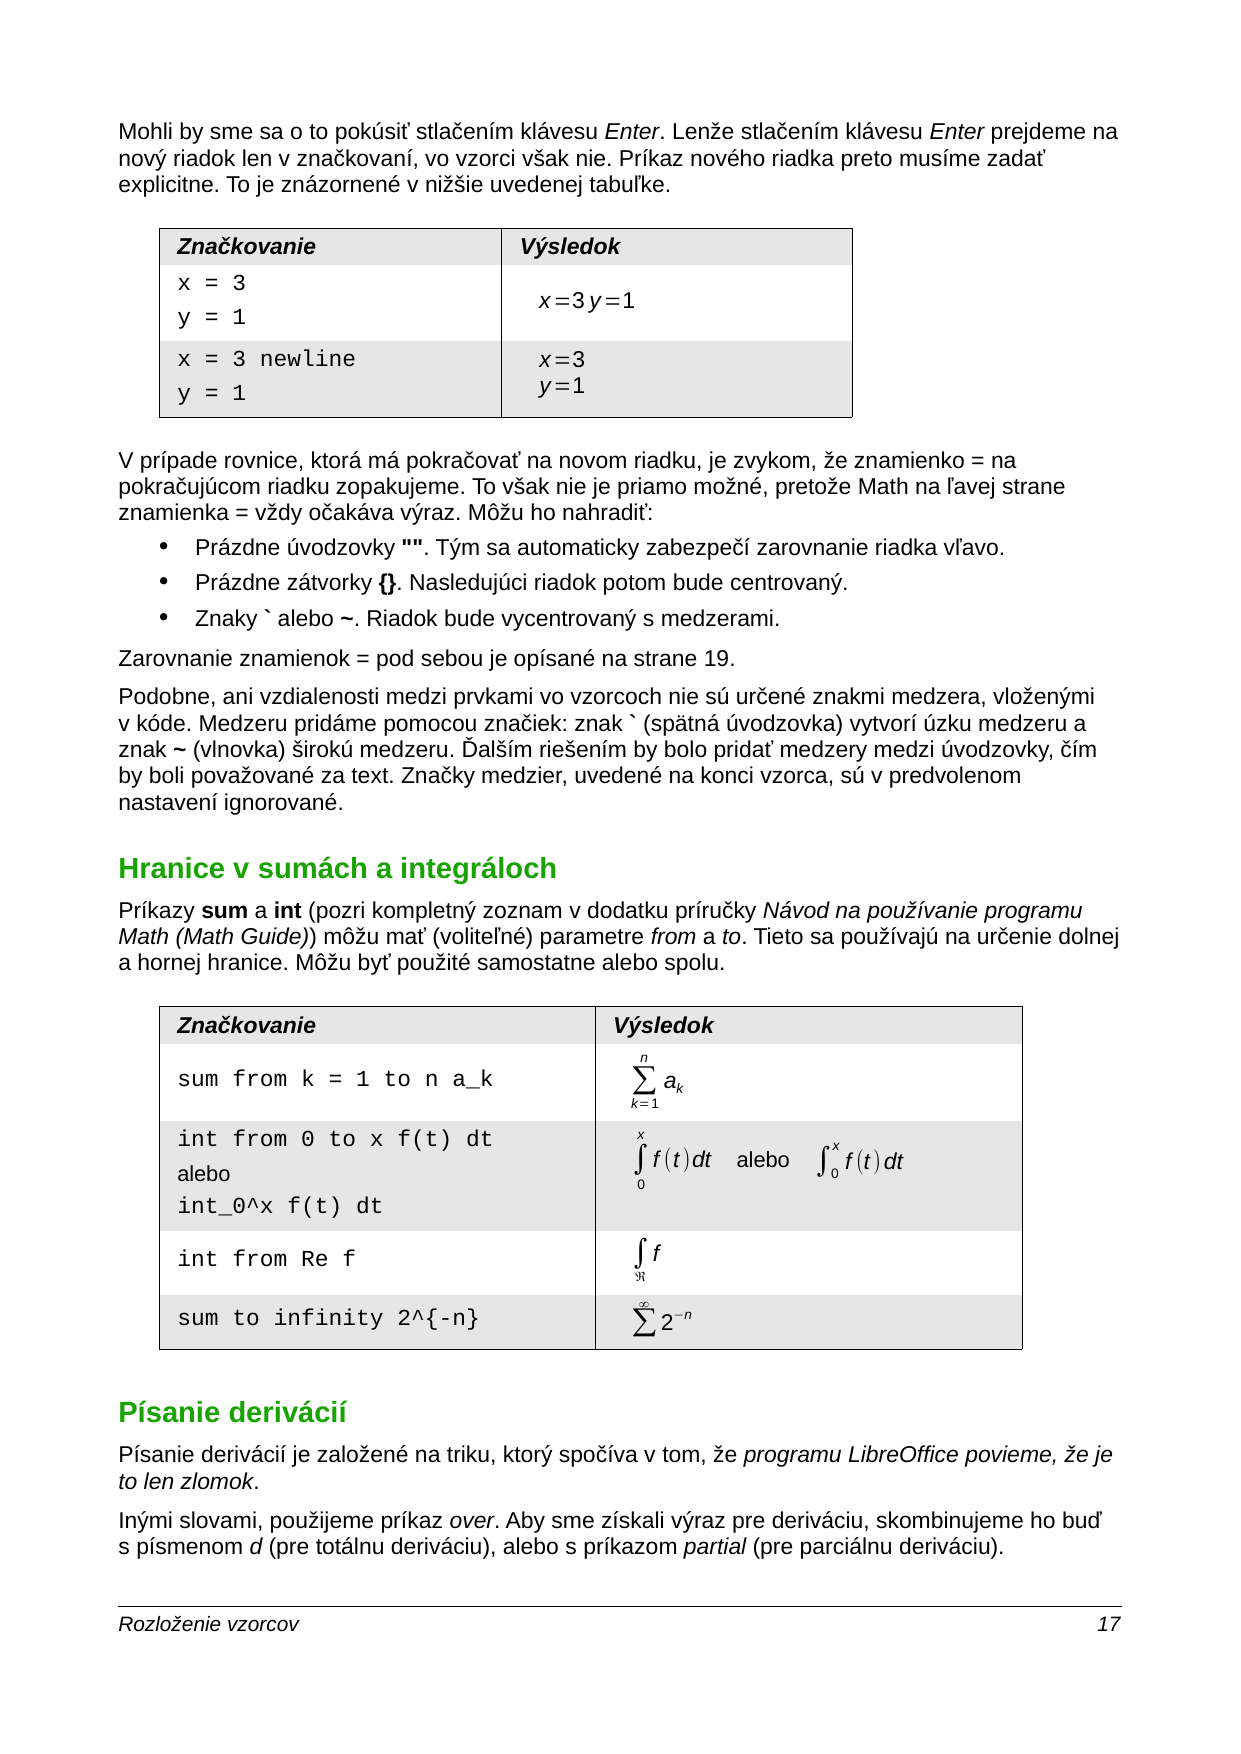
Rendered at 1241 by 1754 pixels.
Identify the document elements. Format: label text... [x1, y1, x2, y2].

subtitle Písanie derivácií [118, 1395, 1122, 1429]
table_cell x = 3 newline y = 1 [160, 341, 501, 417]
table_header Značkovanie [160, 229, 501, 265]
list Prázdne úvodzovky "". Tým sa automaticky zabezpečí zarovnanie riadka vľavo. [156, 532, 1122, 561]
table_cell int from 0 to x f(t) dt alebo int_0^x f(t) dt [160, 1121, 595, 1231]
list Prázdne zátvorky {}. Nasledujúci riadok potom bude centrovaný. [156, 567, 1122, 597]
table_cell [502, 265, 852, 341]
text Zarovnanie znamienok = pod sebou je opísané na strane 19. [118, 644, 1122, 671]
table_cell [596, 1231, 1022, 1294]
table_cell int from Re f [160, 1231, 595, 1294]
table_cell alebo [596, 1121, 1022, 1231]
table_header Výsledok [596, 1007, 1022, 1044]
text Mohli by sme sa o to pokúsiť stlačením klávesu Enter. Lenže stlačením klávesu Enter prejdeme na nový riadok len v značkovaní, vo vzorci však nie. Príkaz nového riadka preto musíme zadať explicitne. To je znázornené v nižšie uvedenej tabuľke. [118, 118, 1122, 197]
list V prípade rovnice, ktorá má pokračovať na novom riadku, je zvykom, že znamienko = na pokračujúcom riadku zopakujeme. To však nie je priamo možné, pretože Math na ľavej strane znamienka = vždy očakáva výraz. Môžu ho nahradiť: [118, 447, 1122, 526]
table_header Značkovanie [160, 1007, 595, 1044]
table_cell sum to infinity 2^{-n} [160, 1295, 595, 1349]
table_cell x = 3 y = 1 [160, 265, 501, 341]
list Znaky ` alebo ~. Riadok bude vycentrovaný s medzerami. [156, 603, 1122, 632]
text Inými slovami, použijeme príkaz over. Aby sme získali výraz pre deriváciu, skombinujeme ho buď s písmenom d (pre totálnu deriváciu), alebo s príkazom partial (pre parciálnu deriváciu). [118, 1507, 1122, 1559]
table_cell sum from k = 1 to n a_k [160, 1044, 595, 1121]
text Príkazy sum a int (pozri kompletný zoznam v dodatku príručky Návod na používanie programu Math (Math Guide)) môžu mať (voliteľné) parametre from a to. Tieto sa používajú na určenie dolnej a hornej hranice. Môžu byť použité samostatne alebo spolu. [118, 897, 1122, 976]
table_header Výsledok [502, 229, 852, 265]
subtitle Hranice v sumách a integráloch [118, 851, 1122, 884]
text Písanie derivácií je založené na triku, ktorý spočíva v tom, že programu LibreOffice povieme, že je to len zlomok. [118, 1441, 1122, 1494]
text Podobne, ani vzdialenosti medzi prvkami vo vzorcoch nie sú určené znakmi medzera, vloženými v kóde. Medzeru pridáme pomocou značiek: znak ` (spätná úvodzovka) vytvorí úzku medzeru a znak ~ (vlnovka) širokú medzeru. Ďalším riešením by bolo pridať medzery medzi úvodzovky, čím by boli považované za text. Značky medzier, uvedené na konci vzorca, sú v predvolenom nastavení ignorované. [118, 683, 1122, 815]
table_cell [596, 1295, 1022, 1349]
table_cell [502, 341, 852, 417]
table_cell [596, 1044, 1022, 1121]
